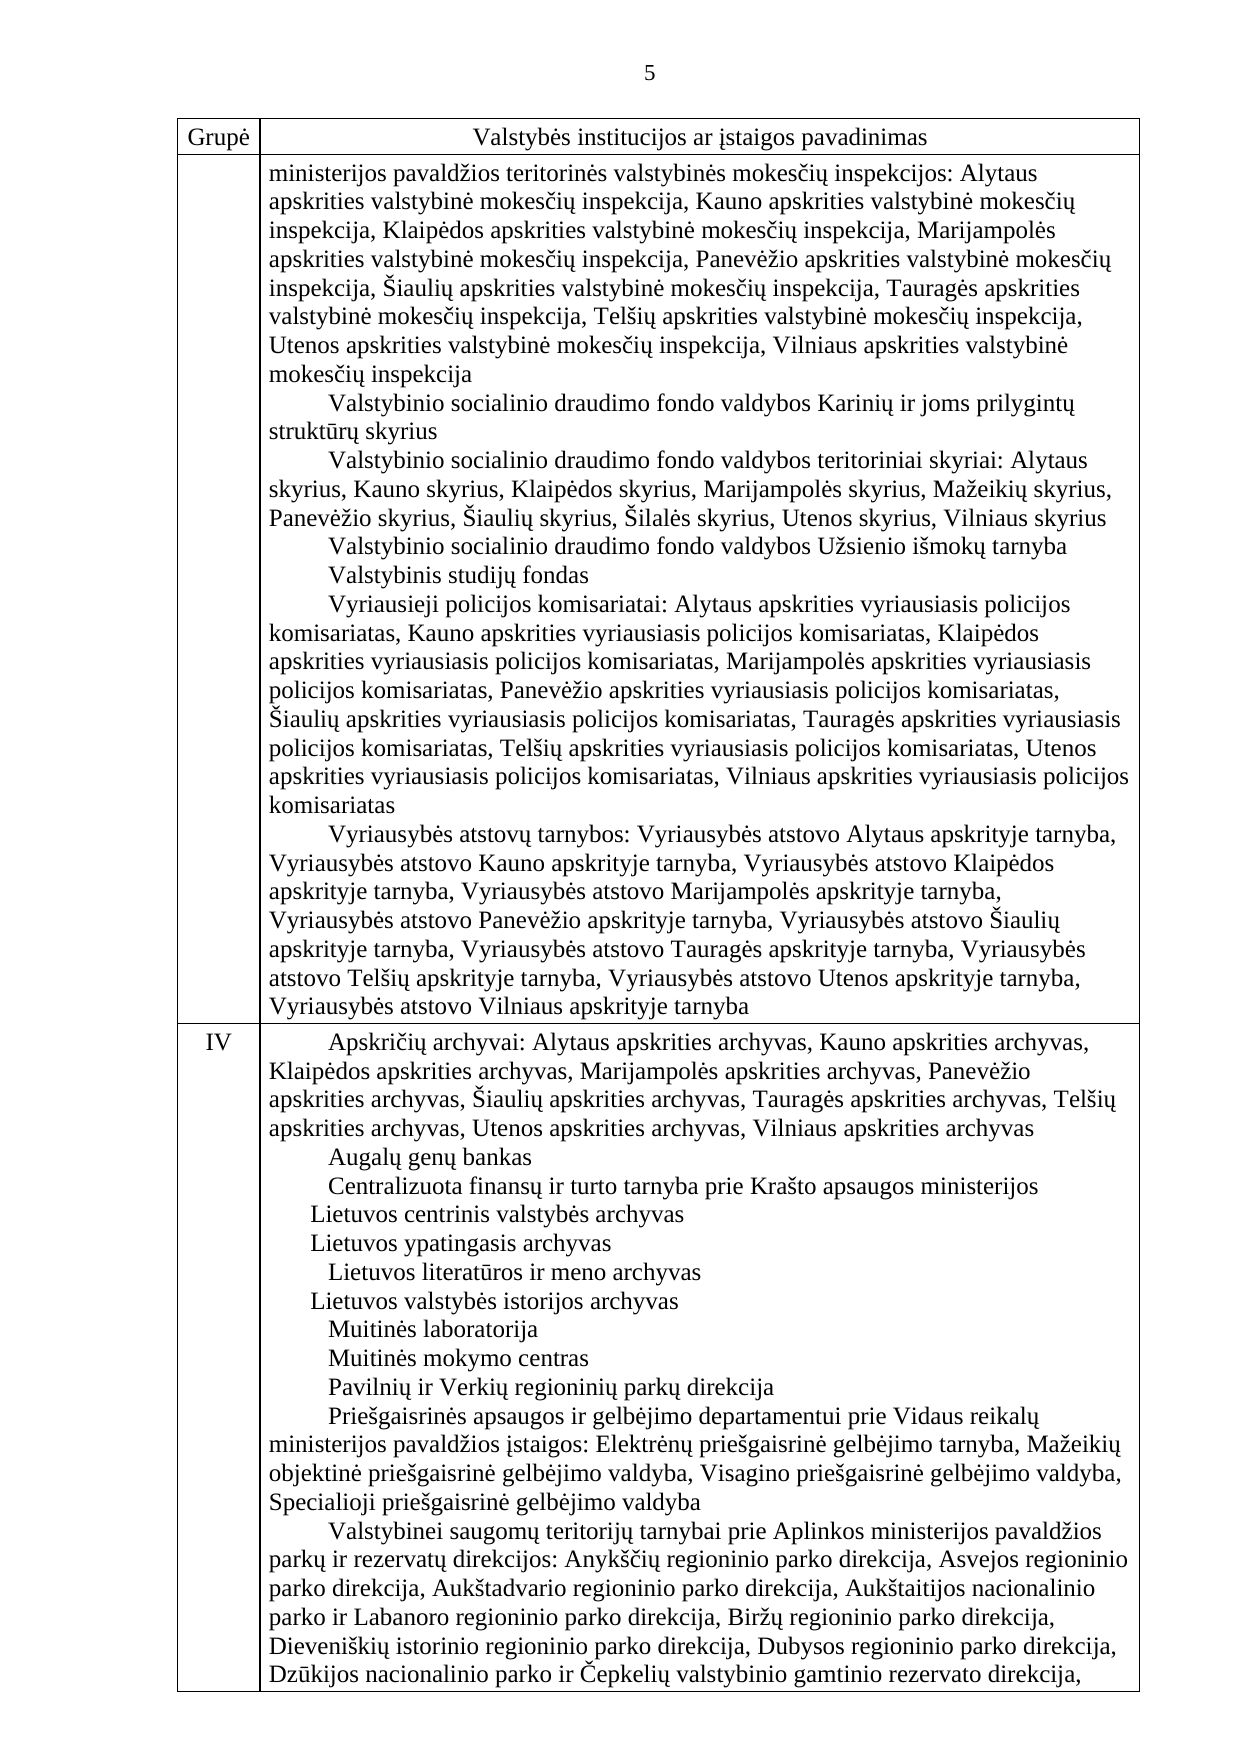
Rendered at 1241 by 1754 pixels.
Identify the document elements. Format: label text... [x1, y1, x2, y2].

table_cell Apskričių archyvai: Alytaus apskrities archyvas, Kauno apskrities archyvas, Klaipėdos apskrities archyvas, Marijampolės apskrities archyvas, Panevėžio apskrities archyvas, Šiaulių apskrities archyvas, Tauragės apskrities archyvas, Telšių apskrities archyvas, Utenos apskrities archyvas, Vilniaus apskrities archyvas Augalų genų bankas Centralizuota finansų ir turto tarnyba prie Krašto apsaugos ministerijos Lietuvos centrinis valstybės archyvas Lietuvos ypatingasis archyvas Lietuvos literatūros ir meno archyvas Lietuvos valstybės istorijos archyvas Muitinės laboratorija Muitinės mokymo centras Pavilnių ir Verkių regioninių parkų direkcija Priešgaisrinės apsaugos ir gelbėjimo departamentui prie Vidaus reikalų ministerijos pavaldžios įstaigos: Elektrėnų priešgaisrinė gelbėjimo tarnyba, Mažeikių objektinė priešgaisrinė gelbėjimo valdyba, Visagino priešgaisrinė gelbėjimo valdyba, Specialioji priešgaisrinė gelbėjimo valdyba Valstybinei saugomų teritorijų tarnybai prie Aplinkos ministerijos pavaldžios parkų ir rezervatų direkcijos: Anykščių regioninio parko direkcija, Asvejos regioninio parko direkcija, Aukštadvario regioninio parko direkcija, Aukštaitijos nacionalinio parko ir Labanoro regioninio parko direkcija, Biržų regioninio parko direkcija, Dieveniškių istorinio regioninio parko direkcija, Dubysos regioninio parko direkcija, Dzūkijos nacionalinio parko ir Čepkelių valstybinio gamtinio rezervato direkcija, [261, 1024, 1139, 1691]
table_cell [178, 155, 259, 1023]
table_cell ministerijos pavaldžios teritorinės valstybinės mokesčių inspekcijos: Alytaus apskrities valstybinė mokesčių inspekcija, Kauno apskrities valstybinė mokesčių inspekcija, Klaipėdos apskrities valstybinė mokesčių inspekcija, Marijampolės apskrities valstybinė mokesčių inspekcija, Panevėžio apskrities valstybinė mokesčių inspekcija, Šiaulių apskrities valstybinė mokesčių inspekcija, Tauragės apskrities valstybinė mokesčių inspekcija, Telšių apskrities valstybinė mokesčių inspekcija, Utenos apskrities valstybinė mokesčių inspekcija, Vilniaus apskrities valstybinė mokesčių inspekcija Valstybinio socialinio draudimo fondo valdybos Karinių ir joms prilygintų struktūrų skyrius Valstybinio socialinio draudimo fondo valdybos teritoriniai skyriai: Alytaus skyrius, Kauno skyrius, Klaipėdos skyrius, Marijampolės skyrius, Mažeikių skyrius, Panevėžio skyrius, Šiaulių skyrius, Šilalės skyrius, Utenos skyrius, Vilniaus skyrius Valstybinio socialinio draudimo fondo valdybos Užsienio išmokų tarnyba Valstybinis studijų fondas Vyriausieji policijos komisariatai: Alytaus apskrities vyriausiasis policijos komisariatas, Kauno apskrities vyriausiasis policijos komisariatas, Klaipėdos apskrities vyriausiasis policijos komisariatas, Marijampolės apskrities vyriausiasis policijos komisariatas, Panevėžio apskrities vyriausiasis policijos komisariatas, Šiaulių apskrities vyriausiasis policijos komisariatas, Tauragės apskrities vyriausiasis policijos komisariatas, Telšių apskrities vyriausiasis policijos komisariatas, Utenos apskrities vyriausiasis policijos komisariatas, Vilniaus apskrities vyriausiasis policijos komisariatas Vyriausybės atstovų tarnybos: Vyriausybės atstovo Alytaus apskrityje tarnyba, Vyriausybės atstovo Kauno apskrityje tarnyba, Vyriausybės atstovo Klaipėdos apskrityje tarnyba, Vyriausybės atstovo Marijampolės apskrityje tarnyba, Vyriausybės atstovo Panevėžio apskrityje tarnyba, Vyriausybės atstovo Šiaulių apskrityje tarnyba, Vyriausybės atstovo Tauragės apskrityje tarnyba, Vyriausybės atstovo Telšių apskrityje tarnyba, Vyriausybės atstovo Utenos apskrityje tarnyba, Vyriausybės atstovo Vilniaus apskrityje tarnyba [261, 155, 1139, 1023]
table_header Grupė [178, 119, 259, 154]
table_cell IV [178, 1024, 259, 1691]
table_header Valstybės institucijos ar įstaigos pavadinimas [261, 119, 1139, 154]
